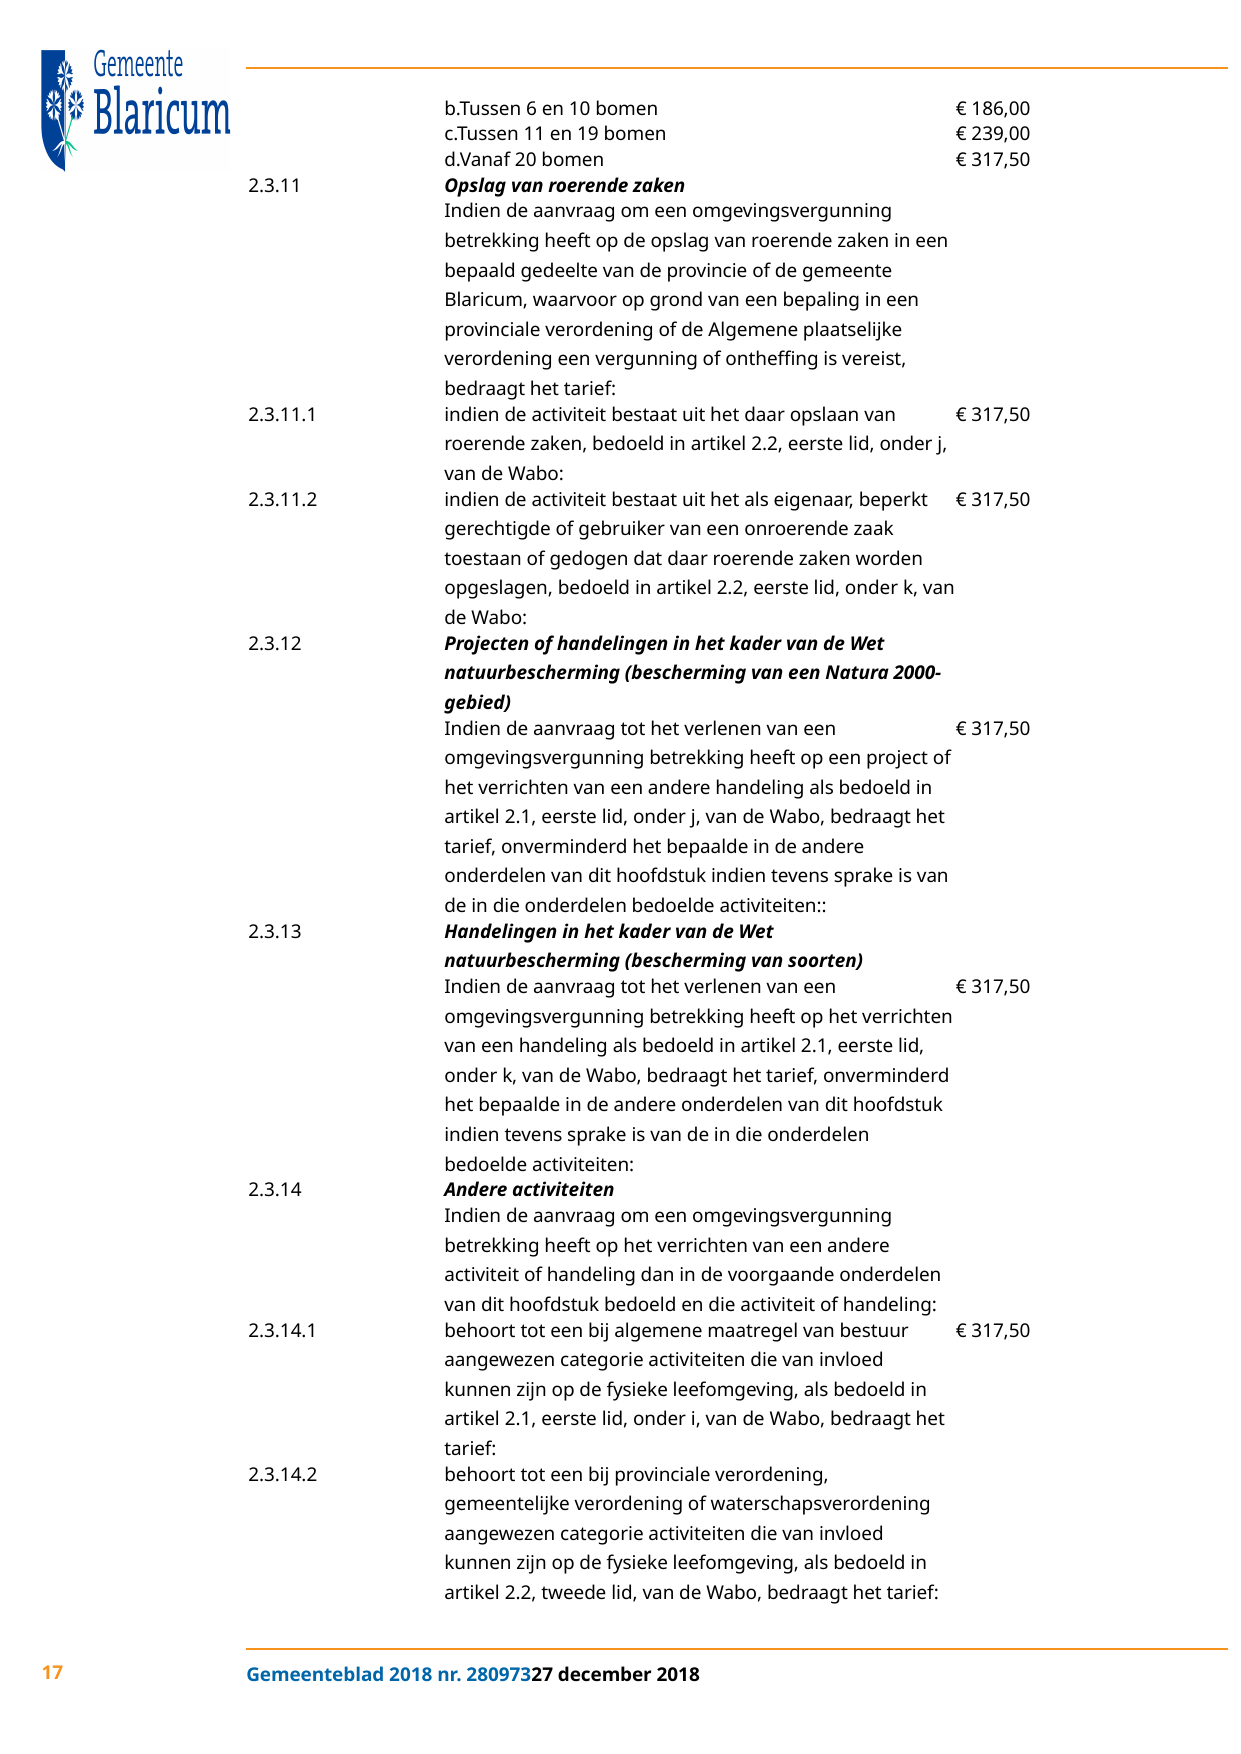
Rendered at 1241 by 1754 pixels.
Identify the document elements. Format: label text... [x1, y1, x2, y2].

table_cell Indien de aanvraag om een omgevingsvergunning betrekking heeft op de opslag van roerende zaken in een bepaald gedeelte van de provincie of de gemeente Blaricum, waarvoor op grond van een bepaling in een provinciale verordening of de Algemene plaatselijke verordening een vergunning of ontheffing is vereist, bedraagt het tarief: [444, 198, 956, 401]
table_cell [248, 973, 444, 1177]
table_cell € 317,50 [956, 401, 1152, 486]
table_cell € 317,50 [956, 973, 1152, 1177]
table_cell 2.3.11.2 [248, 486, 444, 630]
table_cell € 186,00 [956, 95, 1152, 121]
table_cell Andere activiteiten [444, 1177, 956, 1202]
table_cell [248, 1202, 444, 1317]
table_cell € 239,00 [956, 121, 1152, 146]
table_cell 2.3.14 [248, 1177, 444, 1202]
table_cell Indien de aanvraag tot het verlenen van een omgevingsvergunning betrekking heeft op een project of het verrichten van een andere handeling als bedoeld in artikel 2.1, eerste lid, onder j, van de Wabo, bedraagt het tarief, onverminderd het bepaalde in de andere onderdelen van dit hoofdstuk indien tevens sprake is van de in die onderdelen bedoelde activiteiten:: [444, 715, 956, 918]
table_cell € 317,50 [956, 1317, 1152, 1461]
table_cell [248, 121, 444, 146]
table_cell 2.3.14.2 [248, 1461, 444, 1605]
table_cell [956, 1177, 1152, 1202]
table_cell [248, 715, 444, 918]
table_cell [956, 172, 1152, 198]
table_cell [248, 198, 444, 401]
table_cell [956, 198, 1152, 401]
table_cell € 317,50 [956, 715, 1152, 918]
table_cell Opslag van roerende zaken [444, 172, 956, 198]
table_cell Handelingen in het kader van de Wet natuurbescherming (bescherming van soorten) [444, 918, 956, 973]
table_cell indien de activiteit bestaat uit het daar opslaan van roerende zaken, bedoeld in artikel 2.2, eerste lid, onder j, van de Wabo: [444, 401, 956, 486]
table_cell b.Tussen 6 en 10 bomen [444, 95, 956, 121]
table_cell [248, 95, 444, 121]
table_cell indien de activiteit bestaat uit het als eigenaar, beperkt gerechtigde of gebruiker van een onroerende zaak toestaan of gedogen dat daar roerende zaken worden opgeslagen, bedoeld in artikel 2.2, eerste lid, onder k, van de Wabo: [444, 486, 956, 630]
table_cell [248, 146, 444, 172]
table_cell € 317,50 [956, 146, 1152, 172]
table_cell c.Tussen 11 en 19 bomen [444, 121, 956, 146]
table_cell 2.3.13 [248, 918, 444, 973]
table_cell 2.3.11.1 [248, 401, 444, 486]
table_cell Projecten of handelingen in het kader van de Wet natuurbescherming (bescherming van een Natura 2000-gebied) [444, 630, 956, 715]
table_cell [956, 630, 1152, 715]
table_cell d.Vanaf 20 bomen [444, 146, 956, 172]
table_cell behoort tot een bij algemene maatregel van bestuur aangewezen categorie activiteiten die van invloed kunnen zijn op de fysieke leefomgeving, als bedoeld in artikel 2.1, eerste lid, onder i, van de Wabo, bedraagt het tarief: [444, 1317, 956, 1461]
table_cell [956, 1461, 1152, 1605]
table_cell 2.3.14.1 [248, 1317, 444, 1461]
table_cell [956, 918, 1152, 973]
table_cell behoort tot een bij provinciale verordening, gemeentelijke verordening of waterschapsverordening aangewezen categorie activiteiten die van invloed kunnen zijn op de fysieke leefomgeving, als bedoeld in artikel 2.2, tweede lid, van de Wabo, bedraagt het tarief: [444, 1461, 956, 1605]
table_cell 2.3.12 [248, 630, 444, 715]
table_cell Indien de aanvraag tot het verlenen van een omgevingsvergunning betrekking heeft op het verrichten van een handeling als bedoeld in artikel 2.1, eerste lid, onder k, van de Wabo, bedraagt het tarief, onverminderd het bepaalde in de andere onderdelen van dit hoofdstuk indien tevens sprake is van de in die onderdelen bedoelde activiteiten: [444, 973, 956, 1177]
table_cell 2.3.11 [248, 172, 444, 198]
table_cell [956, 1202, 1152, 1317]
picture [41, 47, 231, 172]
table_cell € 317,50 [956, 486, 1152, 630]
table_cell Indien de aanvraag om een omgevingsvergunning betrekking heeft op het verrichten van een andere activiteit of handeling dan in de voorgaande onderdelen van dit hoofdstuk bedoeld en die activiteit of handeling: [444, 1202, 956, 1317]
